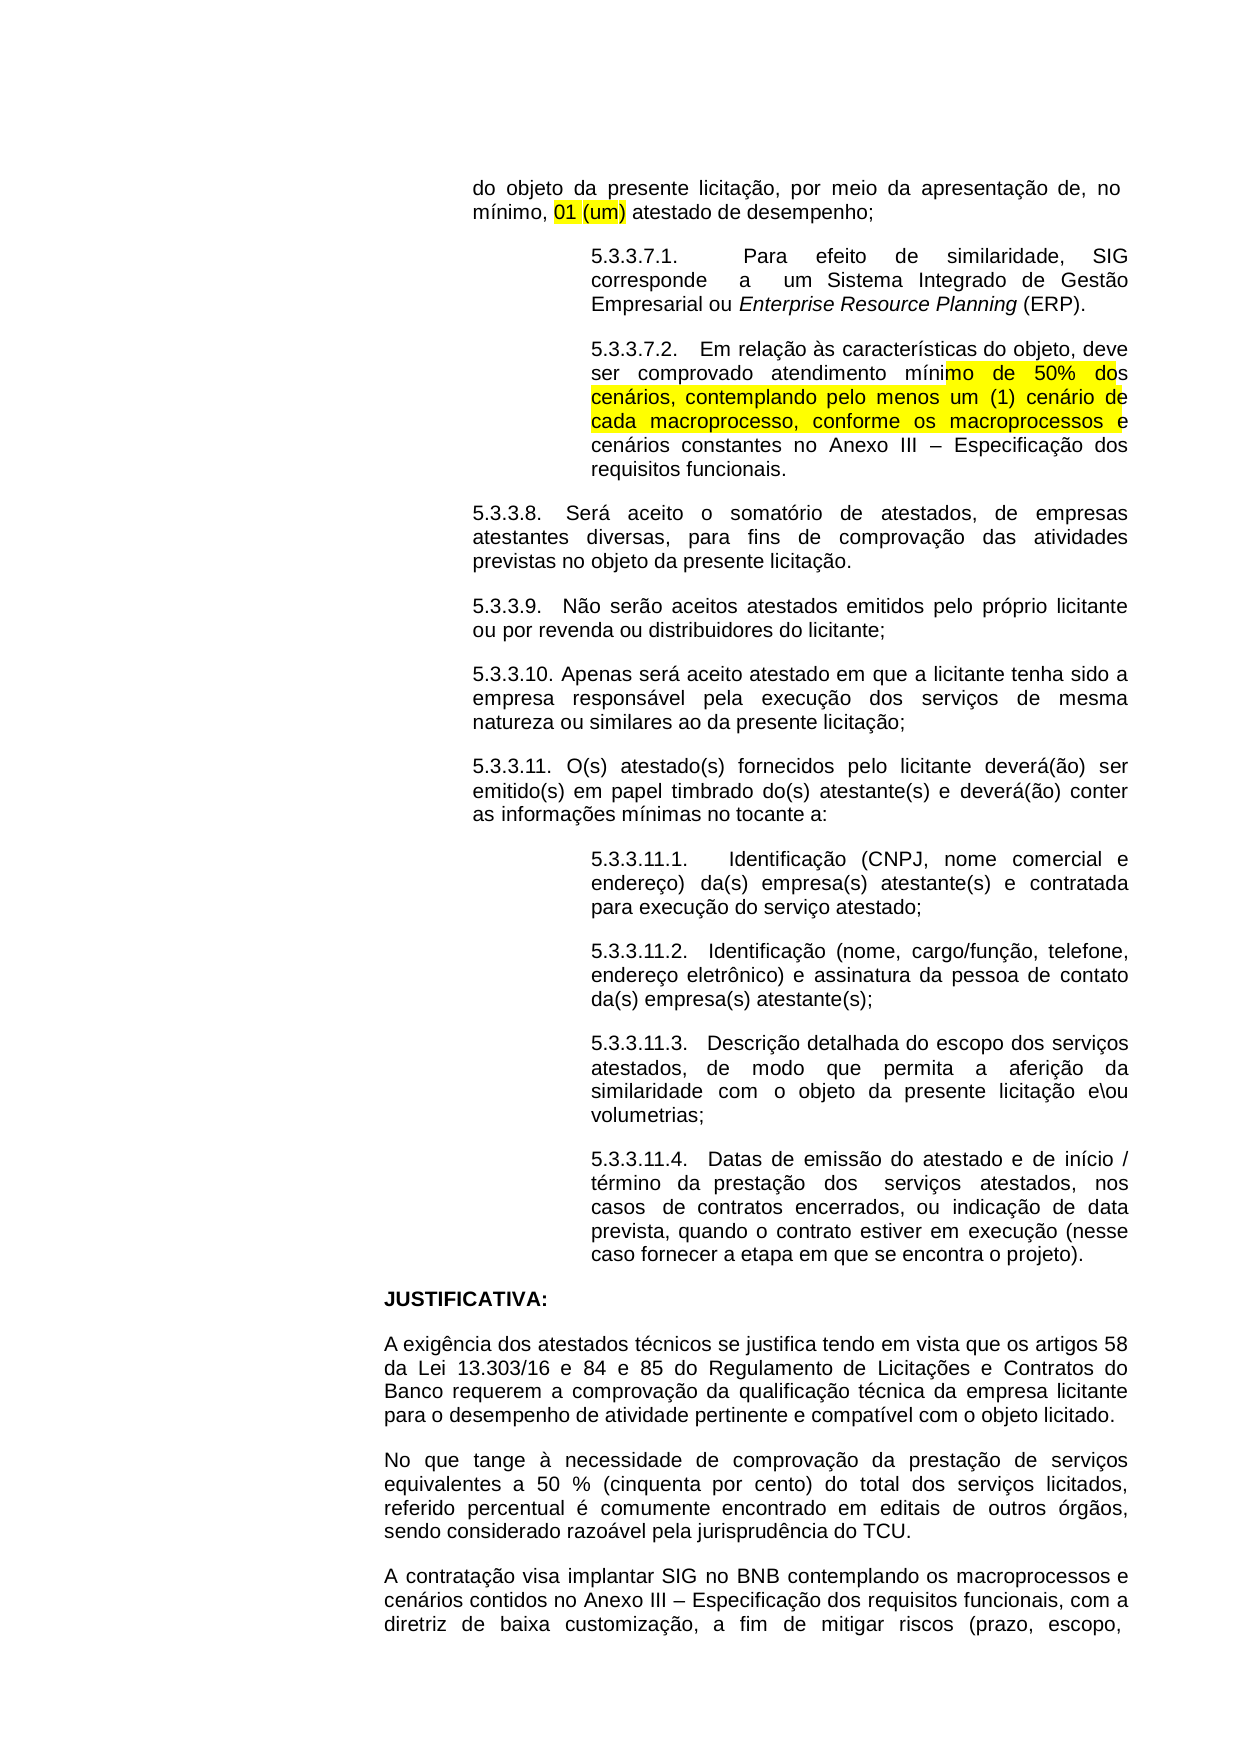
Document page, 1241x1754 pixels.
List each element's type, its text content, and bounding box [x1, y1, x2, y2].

text 5.3.3.11. O(s) atestado(s) fornecidos pelo licitante deverá(ão) ser emitido(s) em papel timbrado do(s) atestante(s) e deverá(ão) conter as informações mínimas no tocante a: [472, 755, 1128, 826]
text 5.3.3.11.1. Identificação (CNPJ, nome comercial e endereço) da(s) empresa(s) atestante(s) e contratada para execução do serviço atestado; [591, 847, 1129, 918]
text No que tange à necessidade de comprovação da prestação de serviços equivalentes a 50 % (cinquenta por cento) do total dos serviços licitados, referido percentual é comumente encontrado em editais de outros órgãos, sendo considerado razoável pela jurisprudência do TCU. [384, 1448, 1128, 1543]
text 5.3.3.11.3. Descrição detalhada do escopo dos serviços atestados, de modo que permita a aferição da similaridade com o objeto da presente licitação e\ou volumetrias; [591, 1032, 1128, 1127]
text 5.3.3.11.2. Identificação (nome, cargo/função, telefone, endereço eletrônico) e assinatura da pessoa de contato da(s) empresa(s) atestante(s); [591, 939, 1129, 1011]
text 5.3.3.9. Não serão aceitos atestados emitidos pelo próprio licitante ou por revenda ou distribuidores do licitante; [472, 594, 1128, 642]
text A contratação visa implantar SIG no BNB contemplando os macroprocessos e cenários contidos no Anexo III – Especificação dos requisitos funcionais, com a diretriz de baixa customização, a fim de mitigar riscos (prazo, escopo, [384, 1564, 1128, 1635]
text 5.3.3.11.4. Datas de emissão do atestado e de início / término da prestação dos serviços atestados, nos casos de contratos encerrados, ou indicação de data prevista, quando o contrato estiver em execução (nesse caso fornecer a etapa em que se encontra o projeto). [591, 1148, 1128, 1266]
text JUSTIFICATIVA: [384, 1287, 551, 1311]
text A exigência dos atestados técnicos se justifica tendo em vista que os artigos 58 da Lei 13.303/16 e 84 e 85 do Regulamento de Licitações e Contratos do Banco requerem a comprovação da qualificação técnica da empresa licitante para o desempenho de atividade pertinente e compatível com o objeto licitado. [384, 1332, 1128, 1427]
text 5.3.3.10. Apenas será aceito atestado em que a licitante tenha sido a empresa responsável pela execução dos serviços de mesma natureza ou similares ao da presente licitação; [472, 663, 1128, 734]
text 5.3.3.7.2. Em relação às características do objeto, deve ser comprovado atendimento mínimo de 50% dos cenários, contemplando pelo menos um (1) cenário de cada macroprocesso, conforme os macroprocessos e cenários constantes no Anexo III – Especificação dos requisitos funcionais. [591, 337, 1128, 481]
text do objeto da presente licitação, por meio da apresentação de, no mínimo, 01 (um) atestado de desempenho; [472, 176, 1128, 224]
text 5.3.3.7.1. Para efeito de similaridade, SIG corresponde a um Sistema Integrado de Gestão Empresarial ou Enterprise Resource Planning (ERP). [591, 245, 1128, 316]
text 5.3.3.8. Será aceito o somatório de atestados, de empresas atestantes diversas, para fins de comprovação das atividades previstas no objeto da presente licitação. [472, 502, 1128, 573]
